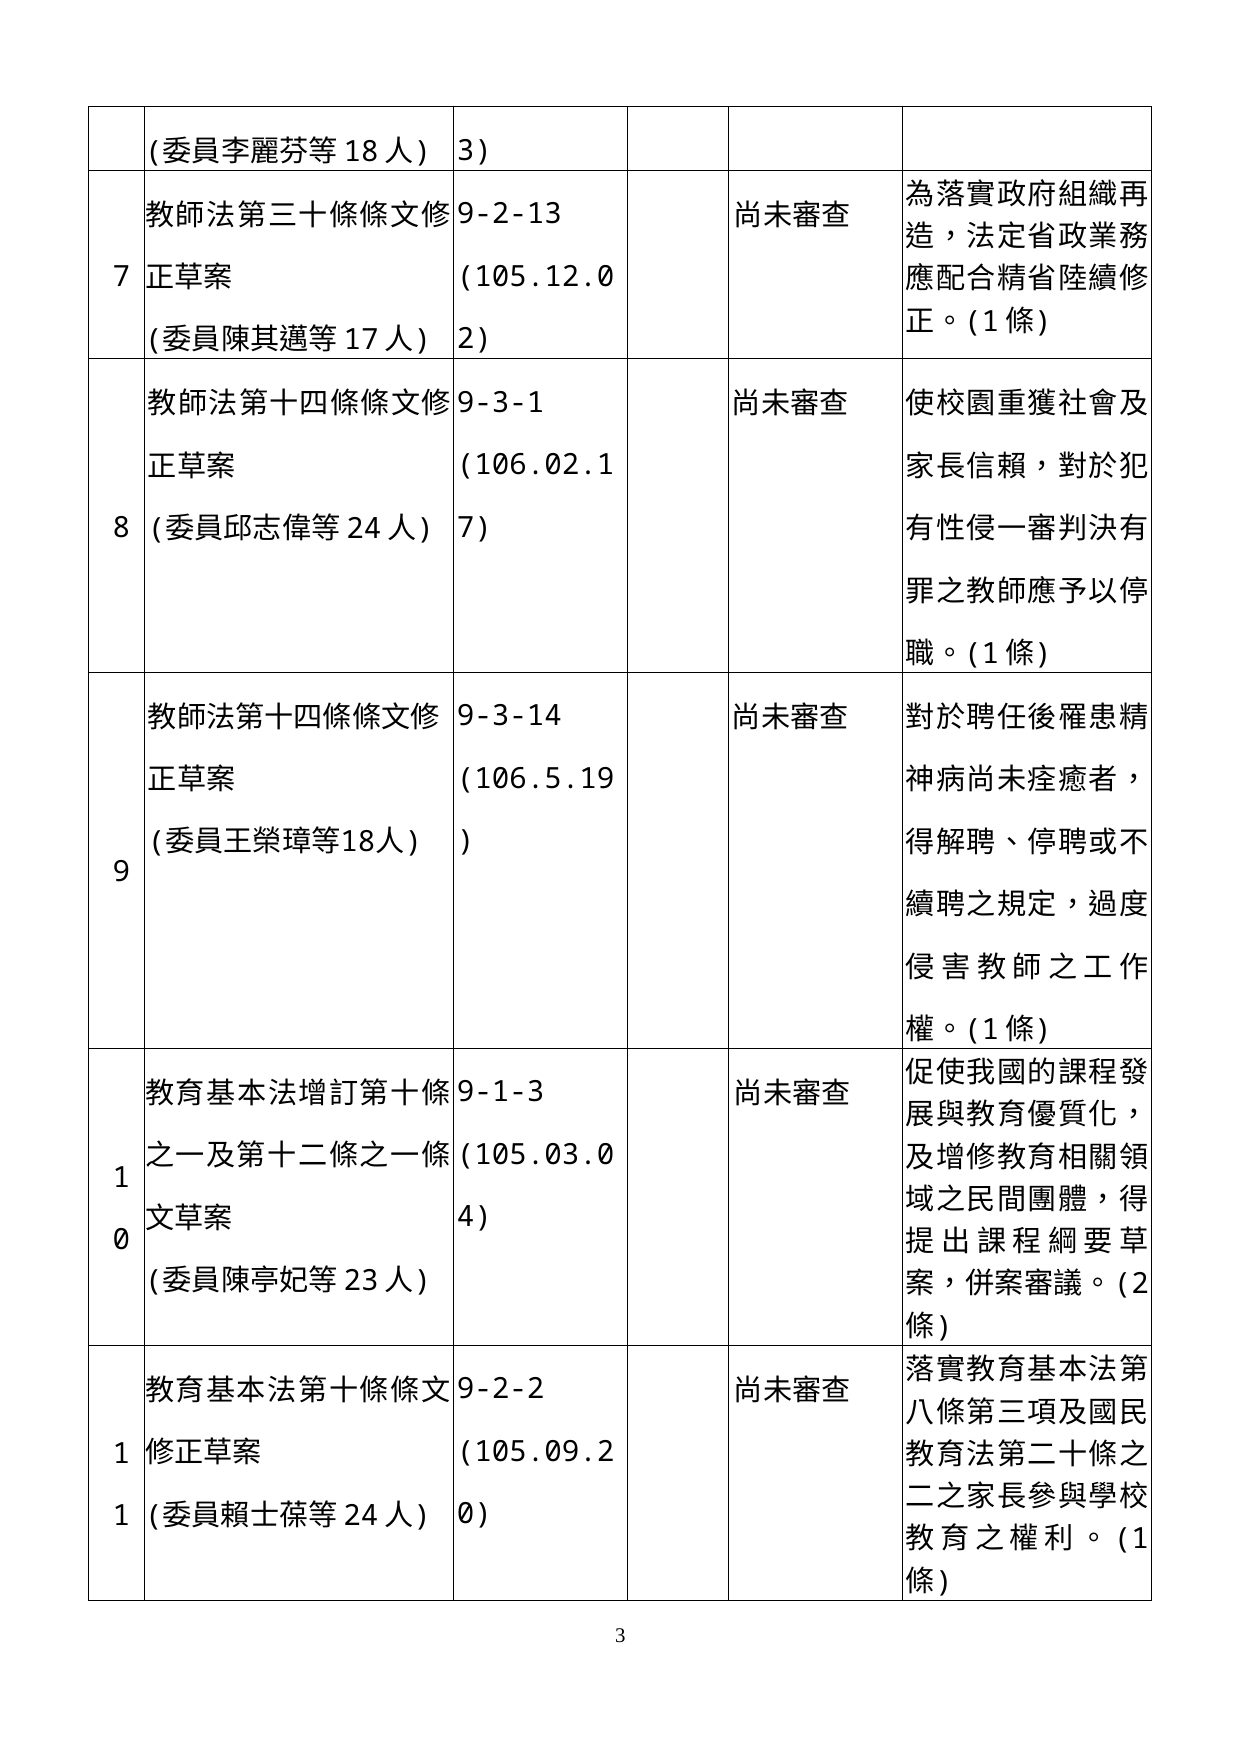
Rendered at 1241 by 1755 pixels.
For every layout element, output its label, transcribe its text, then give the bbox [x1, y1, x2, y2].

table_cell 落實教育基本法第八條第三項及國民教育法第二十條之二之家長參與學校教育之權利。(1條) [903, 1346, 1151, 1600]
table_cell 9-2-13 (105.12.02) [454, 171, 627, 358]
table_cell [628, 107, 728, 169]
table_cell [628, 359, 728, 672]
table_cell 使校園重獲社會及家長信賴，對於犯有性侵一審判決有罪之教師應予以停職。(1條) [903, 359, 1151, 672]
table_cell 對於聘任後罹患精神病尚未痊癒者，得解聘、停聘或不續聘之規定，過度侵害教師之工作權。(1條) [903, 673, 1151, 1048]
table_cell 教育基本法第十條條文修正草案 (委員賴士葆等24人) [145, 1346, 453, 1600]
table_cell [89, 107, 144, 169]
table_cell 9-3-14 (106.5.19) [454, 673, 627, 1048]
table_cell [89, 171, 144, 358]
table_cell [729, 107, 902, 169]
table_cell [89, 1049, 144, 1345]
table_cell [89, 673, 144, 1048]
table_cell [628, 673, 728, 1048]
table_cell 促使我國的課程發展與教育優質化，及增修教育相關領域之民間團體，得提出課程綱要草案，併案審議。(2條) [903, 1049, 1151, 1345]
table_cell 尚未審查 [729, 359, 902, 672]
table_cell 9-1-3 (105.03.04) [454, 1049, 627, 1345]
table_cell 3) [454, 107, 627, 169]
table_cell [628, 1049, 728, 1345]
table_cell 9-2-2 (105.09.20) [454, 1346, 627, 1600]
table_cell 教師法第十四條條文修正草案 (委員王榮璋等18人) [145, 673, 453, 1048]
table_cell [89, 359, 144, 672]
table_cell [628, 1346, 728, 1600]
table_cell [628, 171, 728, 358]
table_cell 9-3-1 (106.02.17) [454, 359, 627, 672]
table_cell (委員李麗芬等18人) [145, 107, 453, 169]
table_cell 教師法第十四條條文修正草案 (委員邱志偉等24人) [145, 359, 453, 672]
table_cell [89, 1346, 144, 1600]
table_cell 教育基本法增訂第十條之一及第十二條之一條文草案 (委員陳亭妃等23人) [145, 1049, 453, 1345]
table_cell 尚未審查 [729, 673, 902, 1048]
table_cell [903, 107, 1151, 169]
table_cell 尚未審查 [729, 1346, 902, 1600]
table_cell 尚未審查 [729, 1049, 902, 1345]
table_cell 教師法第三十條條文修正草案 (委員陳其邁等17人) [145, 171, 453, 358]
table_cell 尚未審查 [729, 171, 902, 358]
table_cell 為落實政府組織再造，法定省政業務應配合精省陸續修正。(1條) [903, 171, 1151, 358]
